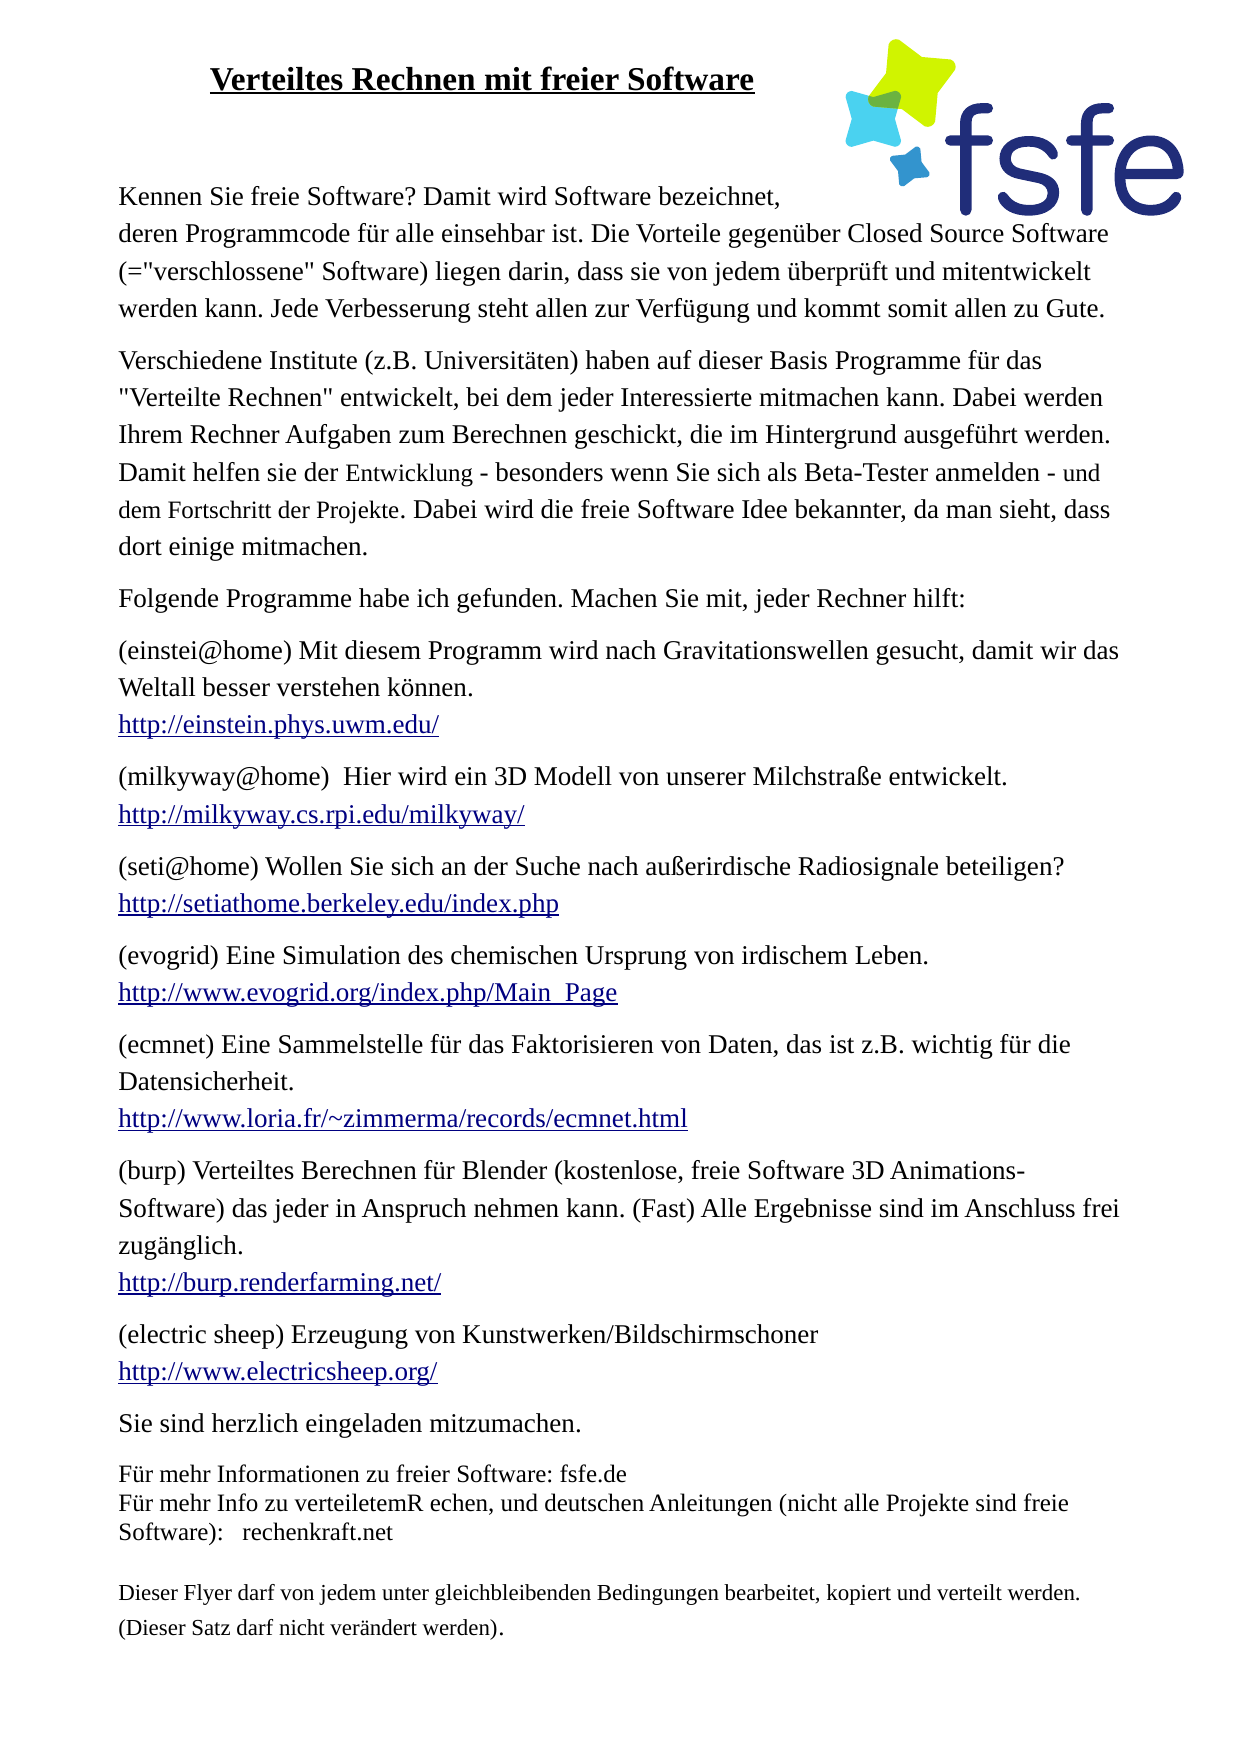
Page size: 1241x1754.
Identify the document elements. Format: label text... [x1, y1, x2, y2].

text (burp) Verteiltes Berechnen für Blender (kostenlose, freie Software 3D Animations-Software) das jeder in Anspruch nehmen kann. (Fast) Alle Ergebnisse sind im Anschluss frei zugänglich. http://burp.renderfarming.net/ [118, 1154, 1122, 1297]
text (electric sheep) Erzeugung von Kunstwerken/Bildschirmschoner http://www.electricsheep.org/ [118, 1318, 1122, 1387]
text (ecmnet) Eine Sammelstelle für das Faktorisieren von Daten, das ist z.B. wichtig für die Datensicherheit. http://www.loria.fr/~zimmerma/records/ecmnet.html [118, 1028, 1122, 1134]
text Folgende Programme habe ich gefunden. Machen Sie mit, jeder Rechner hilft: [118, 582, 1122, 613]
text (evogrid) Eine Simulation des chemischen Ursprung von irdischem Leben. http://www.evogrid.org/index.php/Main_Page [118, 939, 1122, 1007]
text Dieser Flyer darf von jedem unter gleichbleibenden Bedingungen bearbeitet, kopiert und verteilt werden. (Dieser Satz darf nicht verändert werden). [118, 1546, 1122, 1640]
text [938, 59, 1122, 97]
text (einstei@home) Mit diesem Programm wird nach Gravitationswellen gesucht, damit wir das Weltall besser verstehen können. http://einstein.phys.uwm.edu/ [118, 634, 1122, 740]
text Für mehr Informationen zu freier Software: fsfe.de Für mehr Info zu verteiletemR echen, und deutschen Anleitungen (nicht alle Projekte sind freie Software): rechenkraft.net [118, 1459, 1122, 1546]
text Kennen Sie freie Software? Damit wird Software bezeichnet, deren Programmcode für alle einsehbar ist. Die Vorteile gegenüber Closed Source Software (="verschlossene" Software) liegen darin, dass sie von jedem überprüft und mitentwickelt werden kann. Jede Verbesserung steht allen zur Verfügung und kommt somit allen zu Gute. [118, 180, 1122, 323]
text (milkyway@home) Hier wird ein 3D Modell von unserer Milchstraße entwickelt. http://milkyway.cs.rpi.edu/milkyway/ [118, 761, 1122, 829]
text Verschiedene Institute (z.B. Universitäten) haben auf dieser Basis Programme für das "Verteilte Rechnen" entwickelt, bei dem jeder Interessierte mitmachen kann. Dabei werden Ihrem Rechner Aufgaben zum Berechnen geschickt, die im Hintergrund ausgeführt werden. Damit helfen sie der Entwicklung - besonders wenn Sie sich als Beta-Tester anmelden - und dem Fortschritt der Projekte. Dabei wird die freie Software Idee bekannter, da man sieht, dass dort einige mitmachen. [118, 344, 1122, 561]
text Verteiltes Rechnen mit freier Software [118, 59, 887, 97]
text (seti@home) Wollen Sie sich an der Suche nach außerirdische Radiosignale beteiligen? http://setiathome.berkeley.edu/index.php [118, 850, 1122, 918]
text Sie sind herzlich eingeladen mitzumachen. [118, 1407, 1122, 1438]
